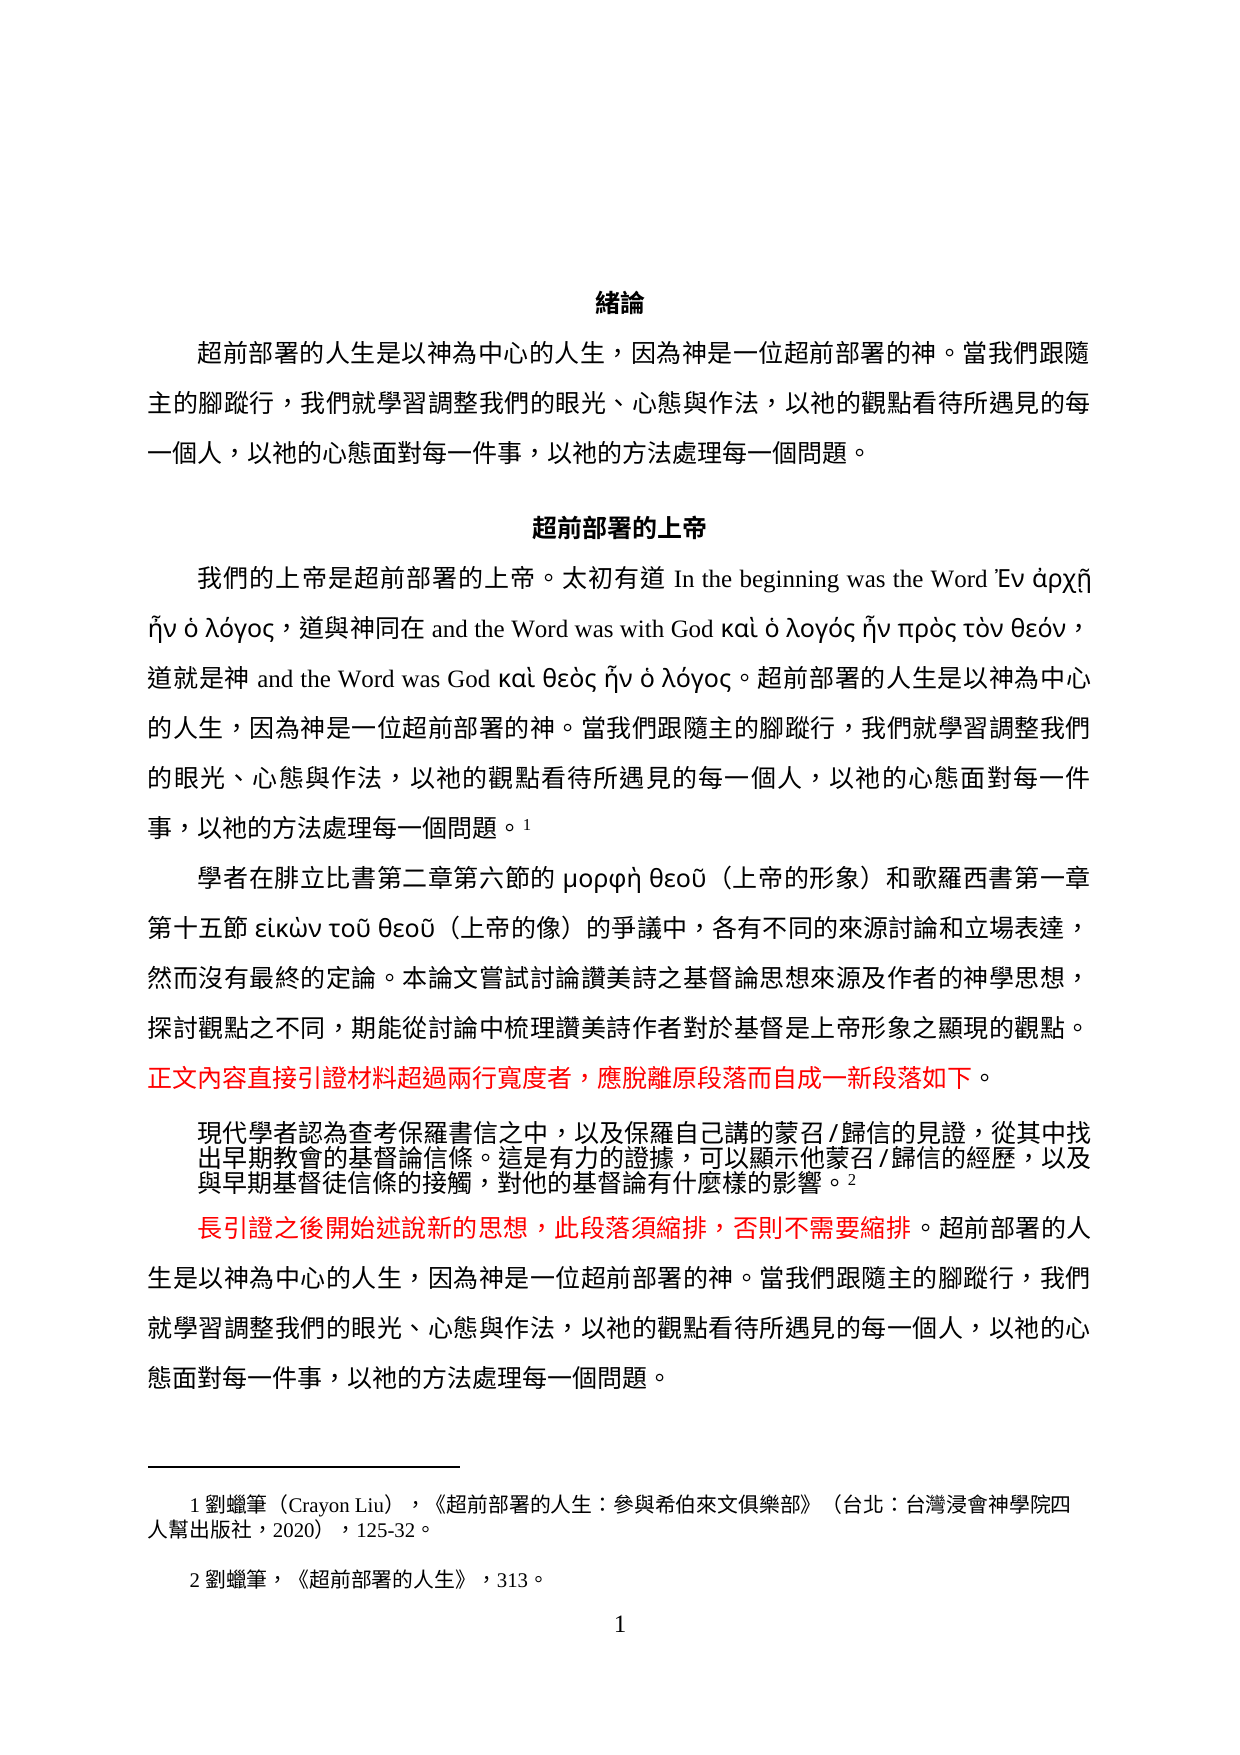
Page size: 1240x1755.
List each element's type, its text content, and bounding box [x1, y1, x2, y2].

text 劉蠟筆，《超前部署的人生》，313。 [148, 1567, 1092, 1592]
text 現代學者認為查考保羅書信之中，以及保羅自己講的蒙召/歸信的見證，從其中找出早期教會的基督論信條。這是有力的證據，可以顯示他蒙召/歸信的經歷，以及與早期基督徒信條的接觸，對他的基督論有什麼樣的影響。 [198, 1123, 1092, 1198]
text 長引證之後開始述說新的思想，此段落須縮排，否則不需要縮排。超前部署的人生是以神為中心的人生，因為神是一位超前部署的神。當我們跟隨主的腳蹤行，我們就學習調整我們的眼光、心態與作法，以祂的觀點看待所遇見的每一個人，以祂的心態面對每一件事，以祂的方法處理每一個問題。 [148, 1198, 1092, 1398]
text 超前部署的人生是以神為中心的人生，因為神是一位超前部署的神。當我們跟隨主的腳蹤行，我們就學習調整我們的眼光、心態與作法，以祂的觀點看待所遇見的每一個人，以祂的心態面對每一件事，以祂的方法處理每一個問題。 [148, 323, 1092, 473]
text 學者在腓立比書第二章第六節的μορφὴ θεοῦ（上帝的形象）和歌羅西書第一章第十五節 εἰκὼν τοῦ θεοῦ（上帝的像）的爭議中，各有不同的來源討論和立場表達，然而沒有最終的定論。本論文嘗試討論讚美詩之基督論思想來源及作者的神學思想，探討觀點之不同，期能從討論中梳理讚美詩作者對於基督是上帝形象之顯現的觀點。正文內容直接引證材料超過兩行寬度者，應脫離原段落而自成一新段落如下。 [148, 848, 1092, 1098]
text 我們的上帝是超前部署的上帝。太初有道 In the beginning was the Word Ἐν ἀρχῇ ἦν ὁ λόγος，道與神同在 and the Word was with God καὶ ὁ λογός ἦν πρὸς τὸν θεόν，道就是神 and the Word was God καὶ θεὸς ἦν ὁ λόγος。超前部署的人生是以神為中心的人生，因為神是一位超前部署的神。當我們跟隨主的腳蹤行，我們就學習調整我們的眼光、心態與作法，以祂的觀點看待所遇見的每一個人，以祂的心態面對每一件事，以祂的方法處理每一個問題。 [148, 548, 1092, 848]
text 超前部署的上帝 [148, 498, 1092, 548]
text 緒論 [148, 273, 1092, 323]
text 劉蠟筆（Crayon Liu），《超前部署的人生：參與希伯來文俱樂部》（台北：台灣浸會神學院四人幫出版社，2020），125-32。 [148, 1492, 1092, 1542]
